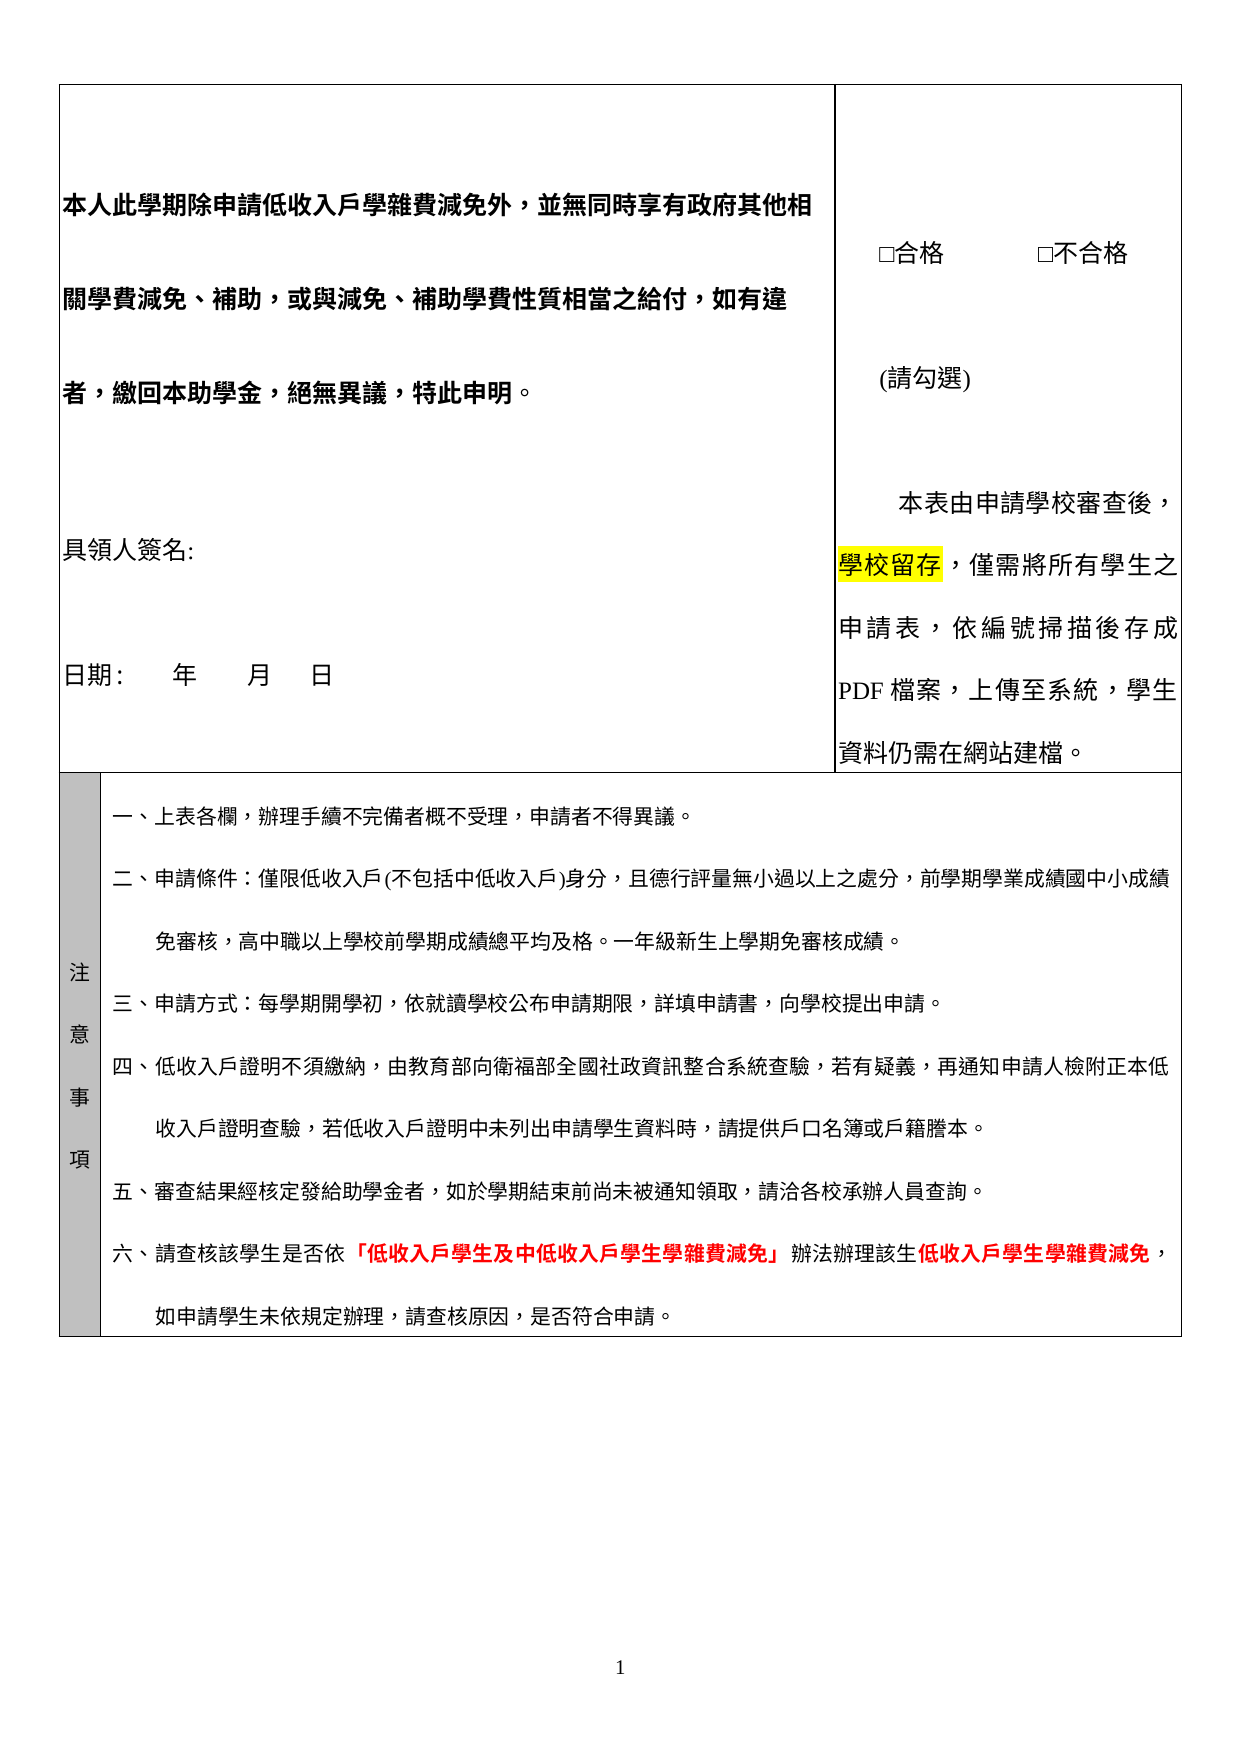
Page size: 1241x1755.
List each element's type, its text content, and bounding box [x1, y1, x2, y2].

table_cell □合格 □不合格 (請勾選) 本表由申請學校審查後，學校留存，僅需將所有學生之申請表，依編號掃描後存成PDF檔案，上傳至系統，學生資料仍需在網站建檔。 [836, 85, 1181, 772]
table_cell 本人此學期除申請低收入戶學雜費減免外，並無同時享有政府其他相關學費減免、補助，或與減免、補助學費性質相當之給付，如有違者，繳回本助學金，絕無異議，特此申明。 具領人簽名: 日期: 年 月 日 [60, 85, 834, 772]
table_cell 一、上表各欄，辦理手續不完備者概不受理，申請者不得異議。 二、申請條件：僅限低收入戶(不包括中低收入戶)身分，且德行評量無小過以上之處分，前學期學業成績國中小成績免審核，高中職以上學校前學期成績總平均及格。一年級新生上學期免審核成績。 三、申請方式：每學期開學初，依就讀學校公布申請期限，詳填申請書，向學校提出申請。 四、低收入戶證明不須繳納，由教育部向衛福部全國社政資訊整合系統查驗，若有疑義，再通知申請人檢附正本低收入戶證明查驗，若低收入戶證明中未列出申請學生資料時，請提供戶口名簿或戶籍謄本。 五、審查結果經核定發給助學金者，如於學期結束前尚未被通知領取，請洽各校承辦人員查詢。 六、請查核該學生是否依「低收入戶學生及中低收入戶學生學雜費減免」辦法辦理該生低收入戶學生學雜費減免，如申請學生未依規定辦理，請查核原因，是否符合申請。 [101, 773, 1181, 1336]
table_cell 注 意 事 項 [60, 773, 100, 1336]
